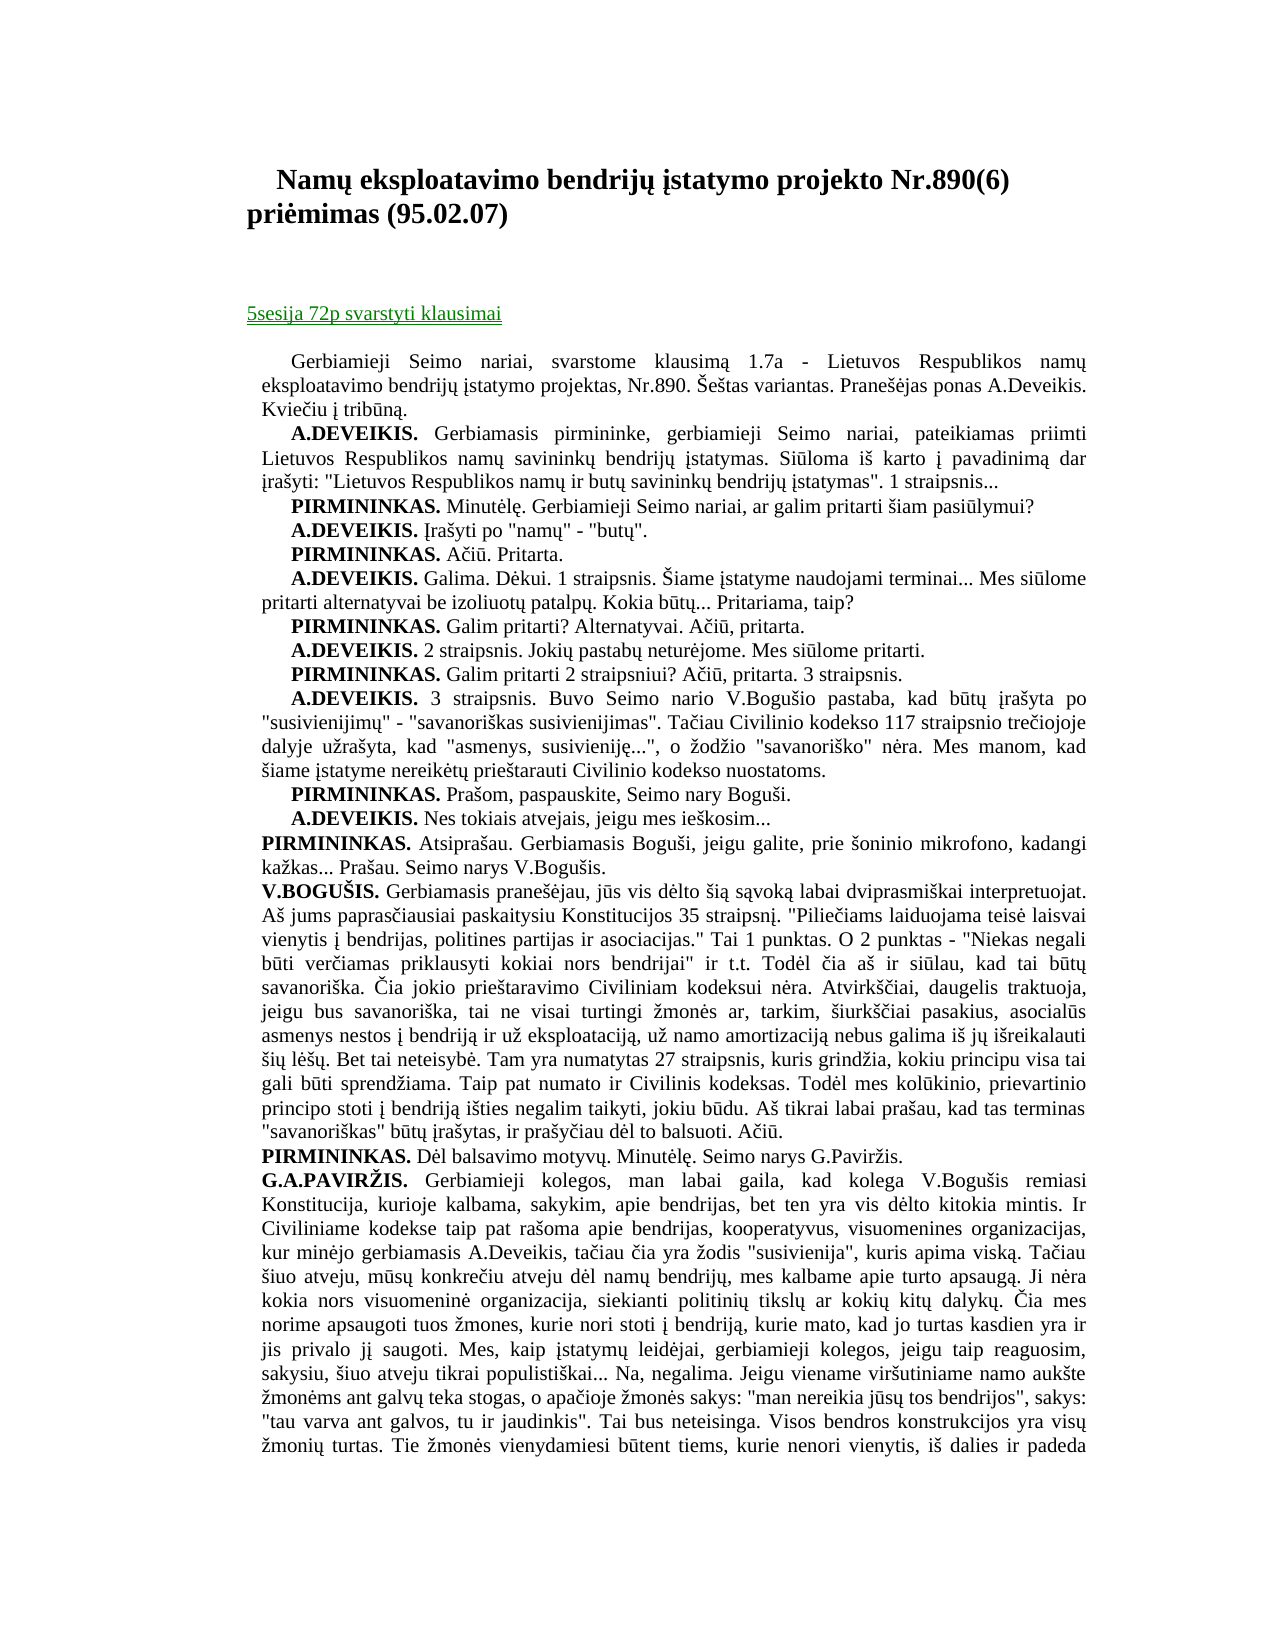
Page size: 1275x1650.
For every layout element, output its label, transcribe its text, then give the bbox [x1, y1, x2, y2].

text PIRMININKAS. Dėl balsavimo motyvų. Minutėlę. Seimo narys G.Paviržis. [261, 1144, 1087, 1168]
text 5sesija 72p svarstyti klausimai5sesija72po [247, 301, 1087, 325]
text A.DEVEIKIS. Galima. Dėkui. 1 straipsnis. Šiame įstatyme naudojami terminai... Mes siūlome pritarti alternatyvai be izoliuotų patalpų. Kokia būtų... Pritariama, taip? [261, 566, 1087, 614]
text PIRMININKAS. Galim pritarti? Alternatyvai. Ačiū, pritarta. [261, 614, 1087, 638]
text A.DEVEIKIS. Įrašyti po "namų" - "butų". [261, 518, 1087, 542]
text PIRMININKAS. Galim pritarti 2 straipsniui? Ačiū, pritarta. 3 straipsnis. [261, 662, 1087, 686]
text PIRMININKAS. Prašom, paspauskite, Seimo nary Boguši. [261, 782, 1087, 806]
text Gerbiamieji Seimo nariai, svarstome klausimą 1.7a - Lietuvos Respublikos namų eksploatavimo bendrijų įstatymo projektas, Nr.890. Šeštas variantas. Pranešėjas ponas A.Deveikis. Kviečiu į tribūną. [261, 349, 1087, 421]
text V.BOGUŠIS. Gerbiamasis pranešėjau, jūs vis dėlto šią sąvoką labai dviprasmiškai interpretuojat. Aš jums paprasčiausiai paskaitysiu Konstitucijos 35 straipsnį. "Piliečiams laiduojama teisė laisvai vienytis į bendrijas, politines partijas ir asociacijas." Tai 1 punktas. O 2 punktas - "Niekas negali būti verčiamas priklausyti kokiai nors bendrijai" ir t.t. Todėl čia aš ir siūlau, kad tai būtų savanoriška. Čia jokio prieštaravimo Civiliniam kodeksui nėra. Atvirkščiai, daugelis traktuoja, jeigu bus savanoriška, tai ne visai turtingi žmonės ar, tarkim, šiurkščiai pasakius, asocialūs asmenys nestos į bendriją ir už eksploataciją, už namo amortizaciją nebus galima iš jų išreikalauti šių lėšų. Bet tai neteisybė. Tam yra numatytas 27 straipsnis, kuris grindžia, kokiu principu visa tai gali būti sprendžiama. Taip pat numato ir Civilinis kodeksas. Todėl mes kolūkinio, prievartinio principo stoti į bendriją išties negalim taikyti, jokiu būdu. Aš tikrai labai prašau, kad tas terminas "savanoriškas" būtų įrašytas, ir prašyčiau dėl to balsuoti. Ačiū. [261, 879, 1087, 1143]
text PIRMININKAS. Minutėlę. Gerbiamieji Seimo nariai, ar galim pritarti šiam pasiūlymui? [261, 493, 1087, 518]
text PIRMININKAS. Atsiprašau. Gerbiamasis Boguši, jeigu galite, prie šoninio mikrofono, kadangi kažkas... Prašau. Seimo narys V.Bogušis. [261, 831, 1087, 879]
text Namų eksploatavimo bendrijų įstatymo projekto Nr.890(6) priėmimas (95.02.07) [247, 162, 1087, 229]
text A.DEVEIKIS. Nes tokiais atvejais, jeigu mes ieškosim... [261, 806, 1087, 830]
text A.DEVEIKIS. 2 straipsnis. Jokių pastabų neturėjome. Mes siūlome pritarti. [261, 638, 1087, 662]
text PIRMININKAS. Ačiū. Pritarta. [261, 542, 1087, 566]
text A.DEVEIKIS. 3 straipsnis. Buvo Seimo nario V.Bogušio pastaba, kad būtų įrašyta po "susivienijimų" - "savanoriškas susivienijimas". Tačiau Civilinio kodekso 117 straipsnio trečiojoje dalyje užrašyta, kad "asmenys, susivieniję...", o žodžio "savanoriško" nėra. Mes manom, kad šiame įstatyme nereikėtų prieštarauti Civilinio kodekso nuostatoms. [261, 686, 1087, 782]
text G.A.PAVIRŽIS. Gerbiamieji kolegos, man labai gaila, kad kolega V.Bogušis remiasi Konstitucija, kurioje kalbama, sakykim, apie bendrijas, bet ten yra vis dėlto kitokia mintis. Ir Civiliniame kodekse taip pat rašoma apie bendrijas, kooperatyvus, visuomenines organizacijas, kur minėjo gerbiamasis A.Deveikis, tačiau čia yra žodis "susivienija", kuris apima viską. Tačiau šiuo atveju, mūsų konkrečiu atveju dėl namų bendrijų, mes kalbame apie turto apsaugą. Ji nėra kokia nors visuomeninė organizacija, siekianti politinių tikslų ar kokių kitų dalykų. Čia mes norime apsaugoti tuos žmones, kurie nori stoti į bendriją, kurie mato, kad jo turtas kasdien yra ir jis privalo jį saugoti. Mes, kaip įstatymų leidėjai, gerbiamieji kolegos, jeigu taip reaguosim, sakysiu, šiuo atveju tikrai populistiškai... Na, negalima. Jeigu viename viršutiniame namo aukšte žmonėms ant galvų teka stogas, o apačioje žmonės sakys: "man nereikia jūsų tos bendrijos", sakys: "tau varva ant galvos, tu ir jaudinkis". Tai bus neteisinga. Visos bendros konstrukcijos yra visų žmonių turtas. Tie žmonės vienydamiesi būtent tiems, kurie nenori vienytis, iš dalies ir padeda [261, 1168, 1087, 1457]
text A.DEVEIKIS. Gerbiamasis pirmininke, gerbiamieji Seimo nariai, pateikiamas priimti Lietuvos Respublikos namų savininkų bendrijų įstatymas. Siūloma iš karto į pavadinimą dar įrašyti: "Lietuvos Respublikos namų ir butų savininkų bendrijų įstatymas". 1 straipsnis... [261, 421, 1087, 493]
